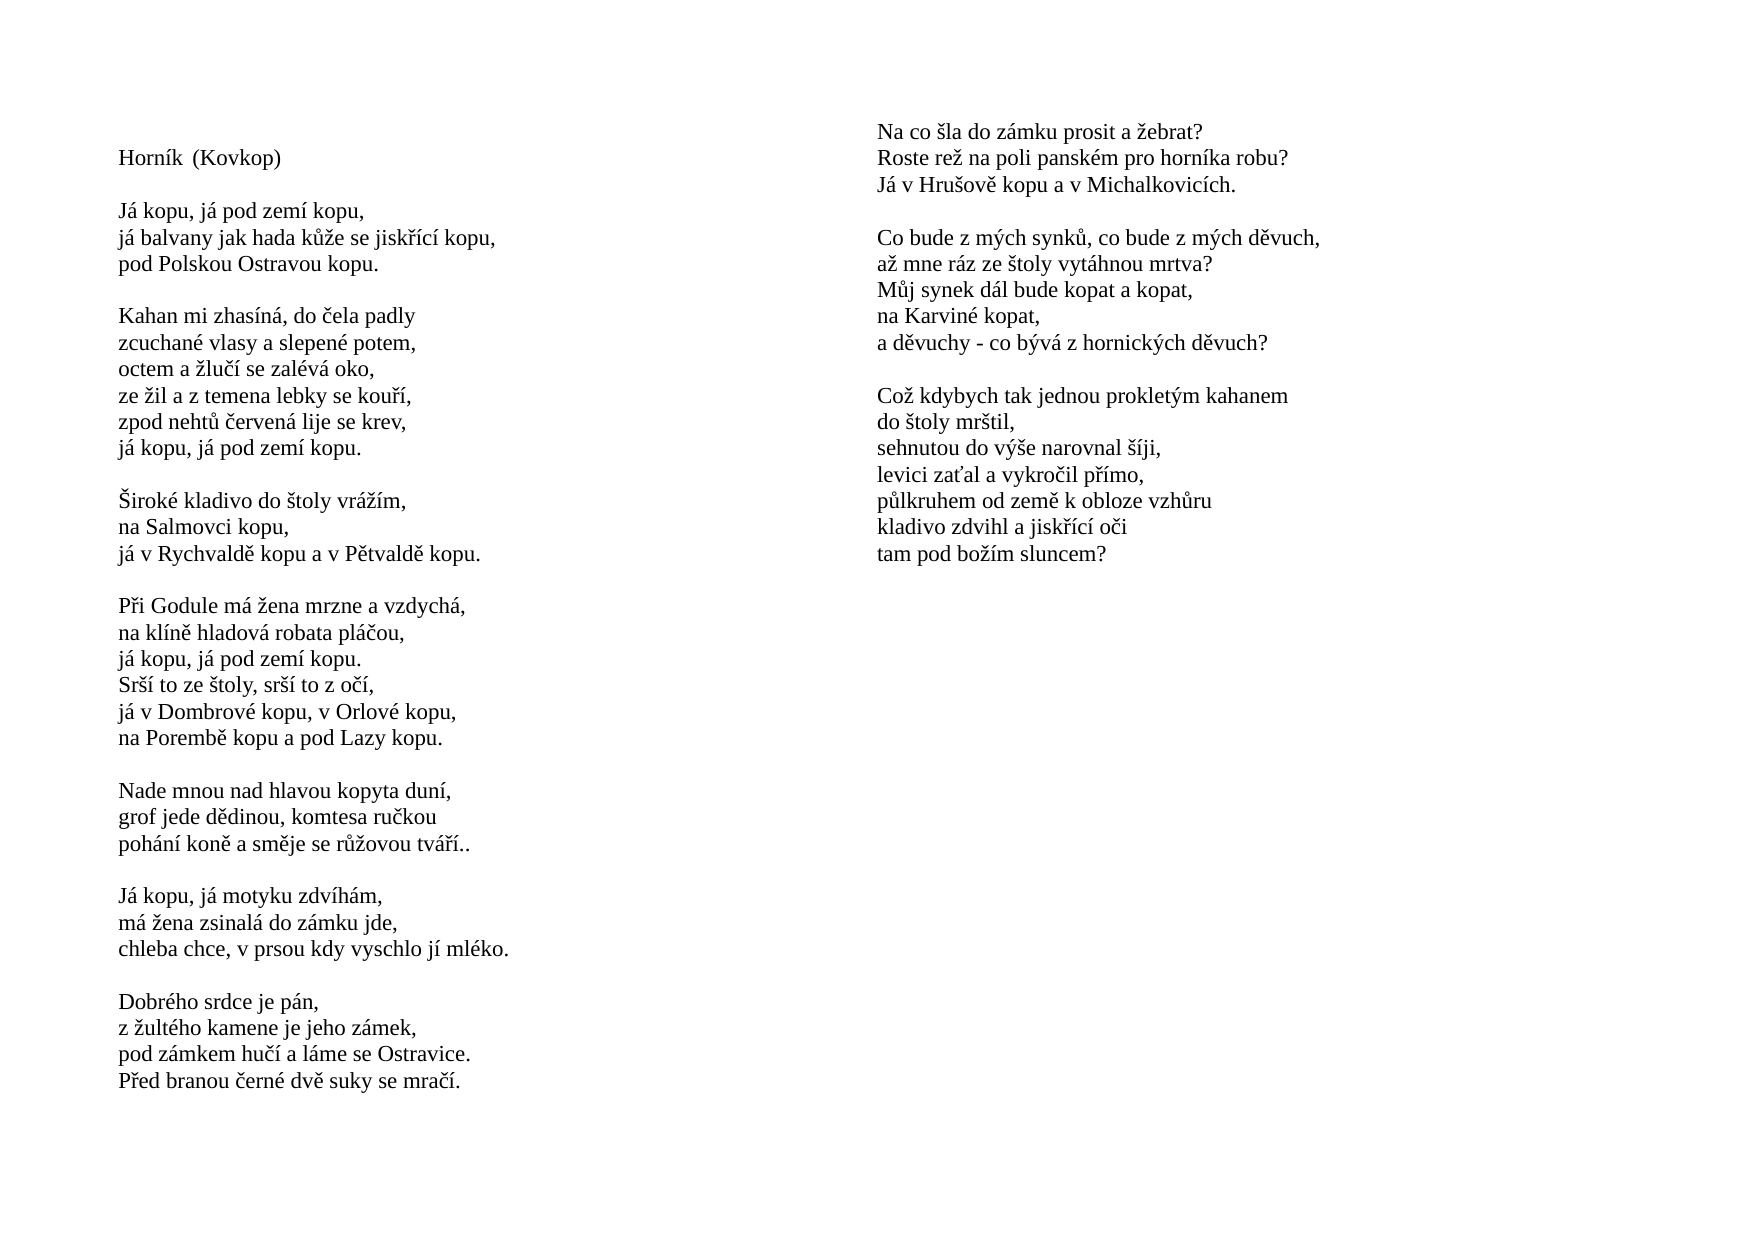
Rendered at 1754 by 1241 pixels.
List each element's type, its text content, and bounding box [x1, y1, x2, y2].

text Horník (Kovkop) [118, 144, 877, 171]
text Já kopu, já pod zemí kopu, já balvany jak hada kůže se jiskřící kopu, pod Polskou Ostravou kopu. Kahan mi zhasíná, do čela padly zcuchané vlasy a slepené potem, octem a žlučí se zalévá oko, ze žil a z temena lebky se kouří, zpod nehtů červená lije se krev, já kopu, já pod zemí kopu. Široké kladivo do štoly vrážím, na Salmovci kopu, já v Rychvaldě kopu a v Pětvaldě kopu. Při Godule má žena mrzne a vzdychá, na klíně hladová robata pláčou, já kopu, já pod zemí kopu. Srší to ze štoly, srší to z očí, já v Dombrové kopu, v Orlové kopu, na Porembě kopu a pod Lazy kopu. Nade mnou nad hlavou kopyta duní, grof jede dědinou, komtesa ručkou pohání koně a směje se růžovou tváří.. Já kopu, já motyku zdvíhám, má žena zsinalá do zámku jde, chleba chce, v prsou kdy vyschlo jí mléko. Dobrého srdce je pán, z žultého kamene je jeho zámek, pod zámkem hučí a láme se Ostravice. Před branou černé dvě suky se mračí. Na co šla do zámku prosit a žebrat? Roste rež na poli panském pro horníka robu? Já v Hrušově kopu a v Michalkovicích. Co bude z mých synků, co bude z mých děvuch, až mne ráz ze štoly vytáhnou mrtva? Můj synek dál bude kopat a kopat, na Karviné kopat, a děvuchy - co bývá z hornických děvuch? Což kdybych tak jednou prokletým kahanem do štoly mrštil, sehnutou do výše narovnal šíji, levici zaťal a vykročil přímo, půlkruhem od země k obloze vzhůru kladivo zdvihl a jiskřící oči tam pod božím sluncem? [118, 118, 1636, 1119]
